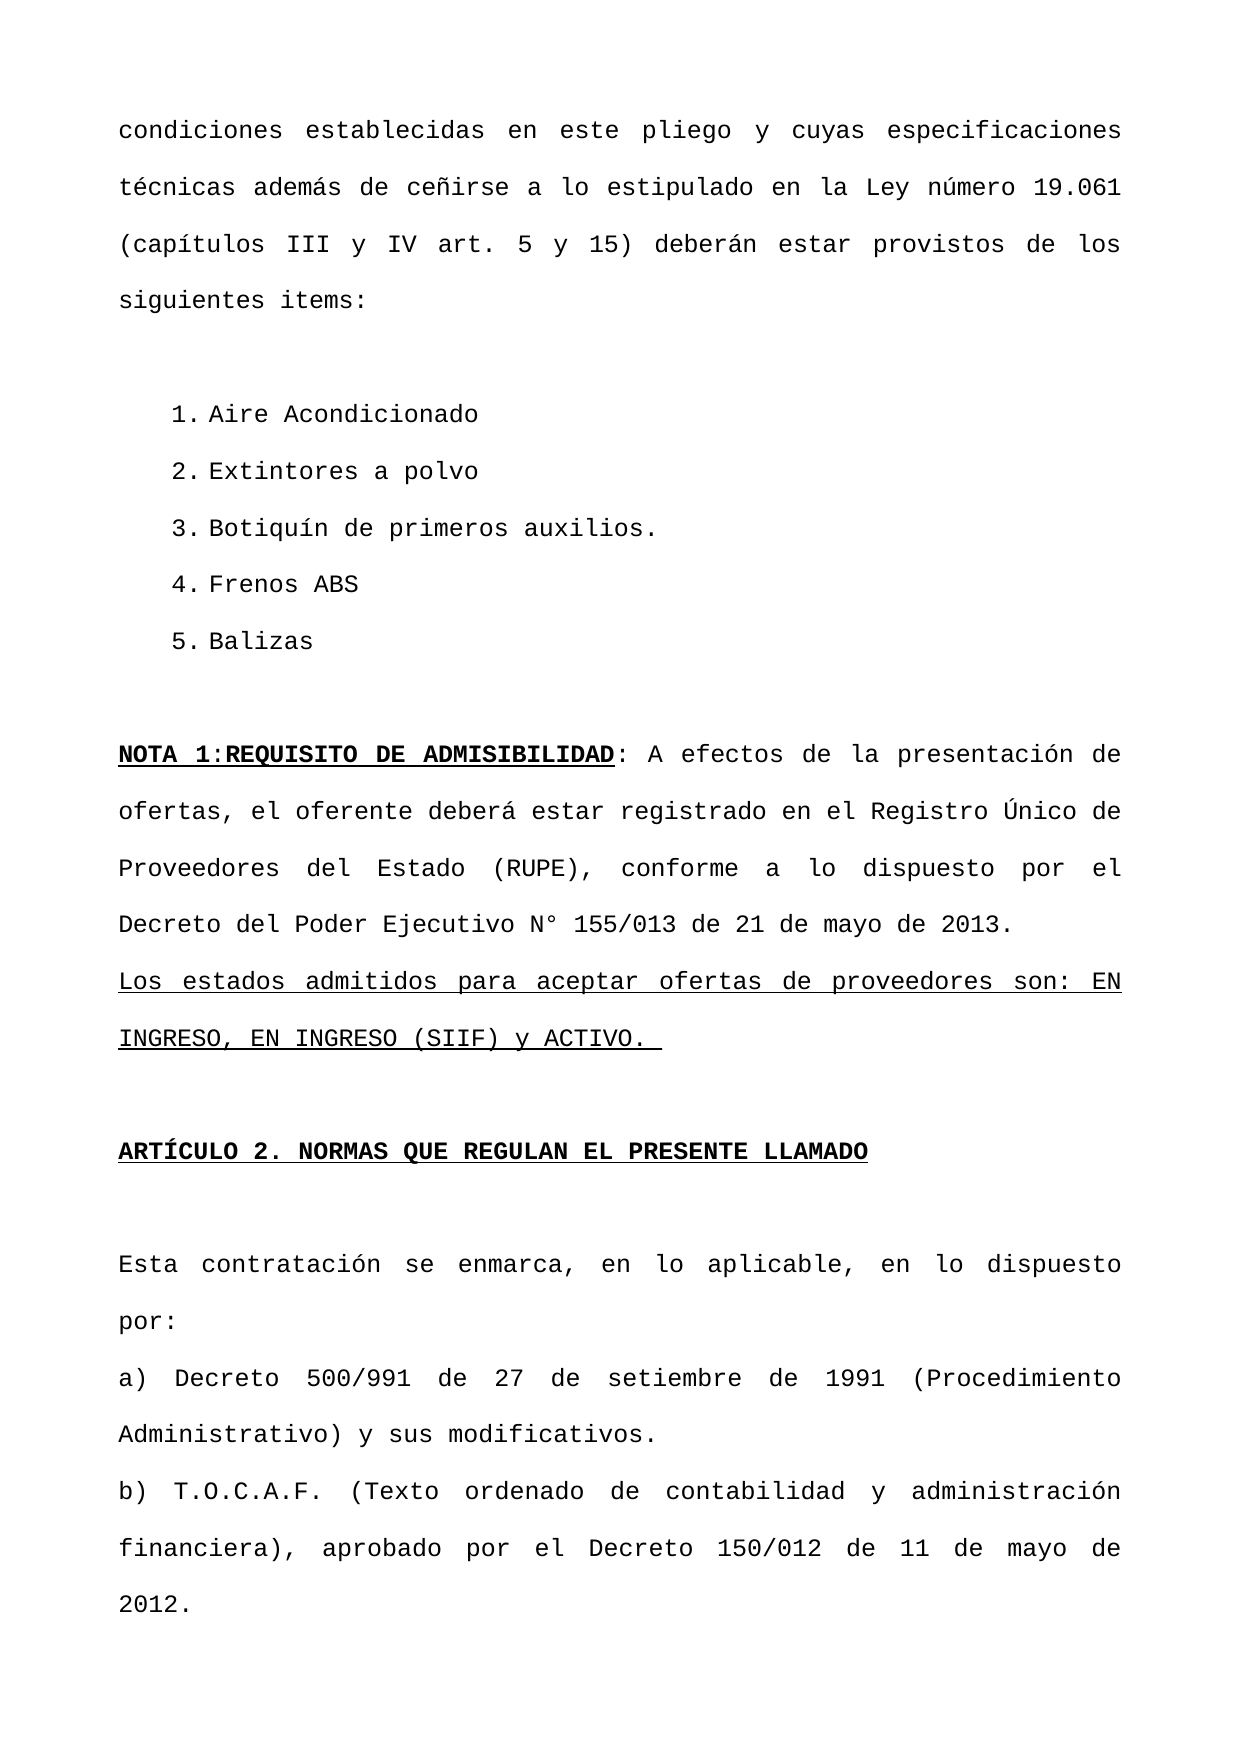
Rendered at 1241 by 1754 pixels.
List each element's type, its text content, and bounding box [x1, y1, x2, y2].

text Esta contratación se enmarca, en lo aplicable, en lo dispuesto por: [118, 1252, 1122, 1337]
list Extintores a polvo [171, 458, 1122, 487]
list Aire Acondicionado [171, 402, 1122, 430]
text NOTA 1:REQUISITO DE ADMISIBILIDAD: A efectos de la presentación de ofertas, el oferente deberá estar registrado en el Registro Único de Proveedores del Estado (RUPE), conforme a lo dispuesto por el Decreto del Poder Ejecutivo N° 155/013 de 21 de mayo de 2013. [118, 742, 1122, 940]
text ARTÍCULO 2. NORMAS QUE REGULAN EL PRESENTE LLAMADO [118, 1138, 1122, 1167]
list Botiquín de primeros auxilios. [171, 515, 1122, 543]
text b) T.O.C.A.F. (Texto ordenado de contabilidad y administración financiera), aprobado por el Decreto 150/012 de 11 de mayo de 2012. [118, 1478, 1122, 1620]
list Frenos ABS [171, 572, 1122, 600]
text a) Decreto 500/991 de 27 de setiembre de 1991 (Procedimiento Administrativo) y sus modificativos. [118, 1365, 1122, 1450]
text Los estados admitidos para aceptar ofertas de proveedores son: EN [118, 968, 1122, 992]
text INGRESO, EN INGRESO (SIIF) y ACTIVO. [118, 993, 1122, 1053]
text condiciones establecidas en este pliego y cuyas especificaciones técnicas además de ceñirse a lo estipulado en la Ley número 19.061 (capítulos III y IV art. 5 y 15) deberán estar provistos de los siguientes items: [118, 118, 1122, 316]
list Balizas [171, 628, 1122, 657]
